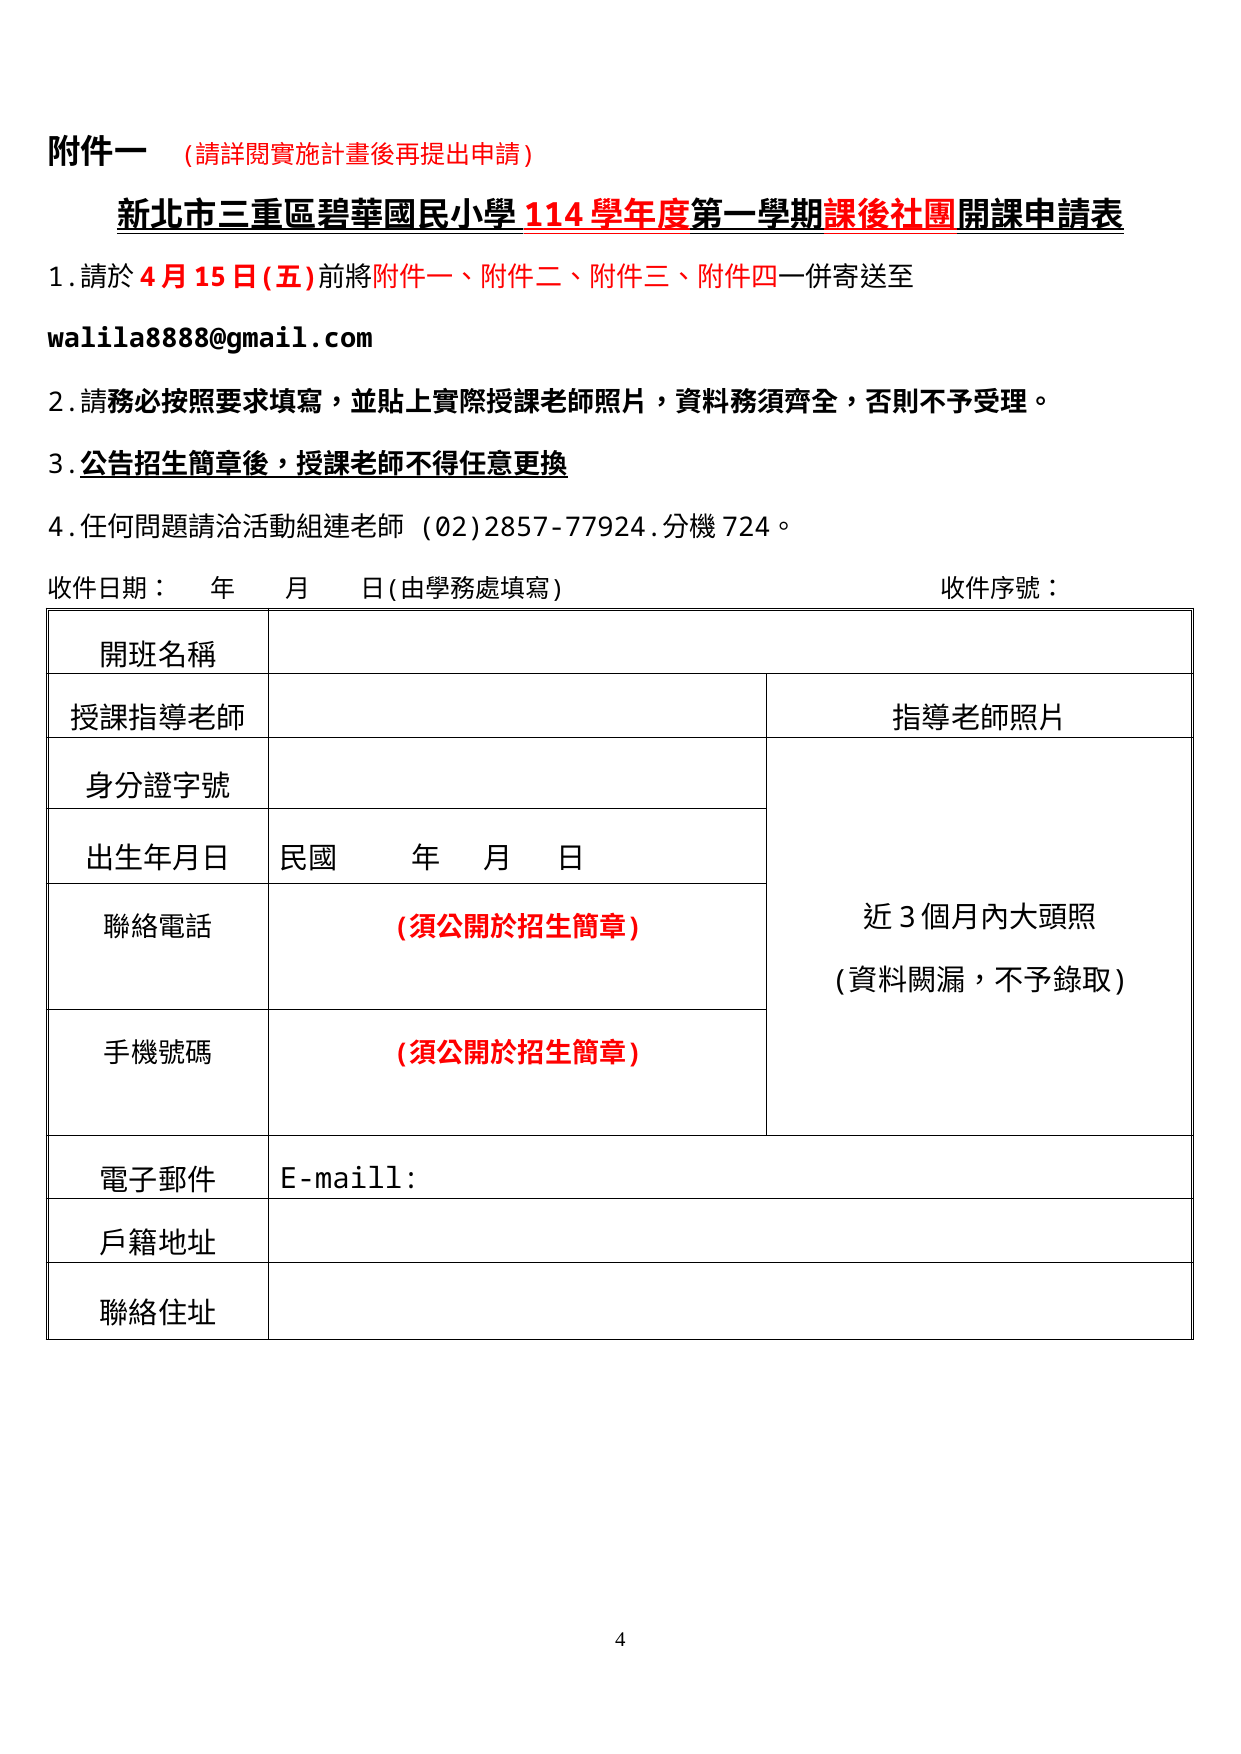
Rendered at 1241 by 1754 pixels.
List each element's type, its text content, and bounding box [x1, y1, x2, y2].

table_cell [269, 674, 766, 737]
table_cell 聯絡住址 [49, 1263, 268, 1339]
table_cell 授課指導老師 [49, 674, 268, 737]
text 1.請於4月15日(五)前將附件一、附件二、附件三、附件四一併寄送至walila8888@gmail.com [47, 233, 1193, 358]
table_cell E-maill: [269, 1136, 1191, 1198]
table_cell 身分證字號 [49, 738, 268, 808]
text 新北市三重區碧華國民小學114學年度第一學期課後社團開課申請表 [47, 170, 1193, 233]
table_cell 民國 年 月 日 [269, 809, 766, 882]
table_cell 電子郵件 [49, 1136, 268, 1198]
table_cell 戶籍地址 [49, 1199, 268, 1262]
table_cell 手機號碼 [49, 1010, 268, 1134]
table_cell 聯絡電話 [49, 884, 268, 1008]
text 附件一 (請詳閱實施計畫後再提出申請) [47, 108, 1193, 170]
text 收件日期： 年 月 日(由學務處填寫) 收件序號： [47, 545, 1193, 608]
table_cell [269, 1199, 1191, 1262]
table_cell 近3個月內大頭照 (資料闕漏，不予錄取) [767, 738, 1191, 1134]
text 3.公告招生簡章後，授課老師不得任意更換 [47, 420, 1193, 483]
table_cell 指導老師照片 [767, 674, 1191, 737]
text 4.任何問題請洽活動組連老師 (02)2857-77924.分機724。 [47, 483, 1193, 545]
table_cell (須公開於招生簡章) [269, 1010, 766, 1134]
table_cell [269, 1263, 1191, 1339]
table_header [269, 611, 1191, 673]
table_cell 出生年月日 [49, 809, 268, 882]
table_cell [269, 738, 766, 808]
text 2.請務必按照要求填寫，並貼上實際授課老師照片，資料務須齊全，否則不予受理。 [47, 358, 1193, 420]
table_cell (須公開於招生簡章) [269, 884, 766, 1008]
table_header 開班名稱 [49, 611, 268, 673]
